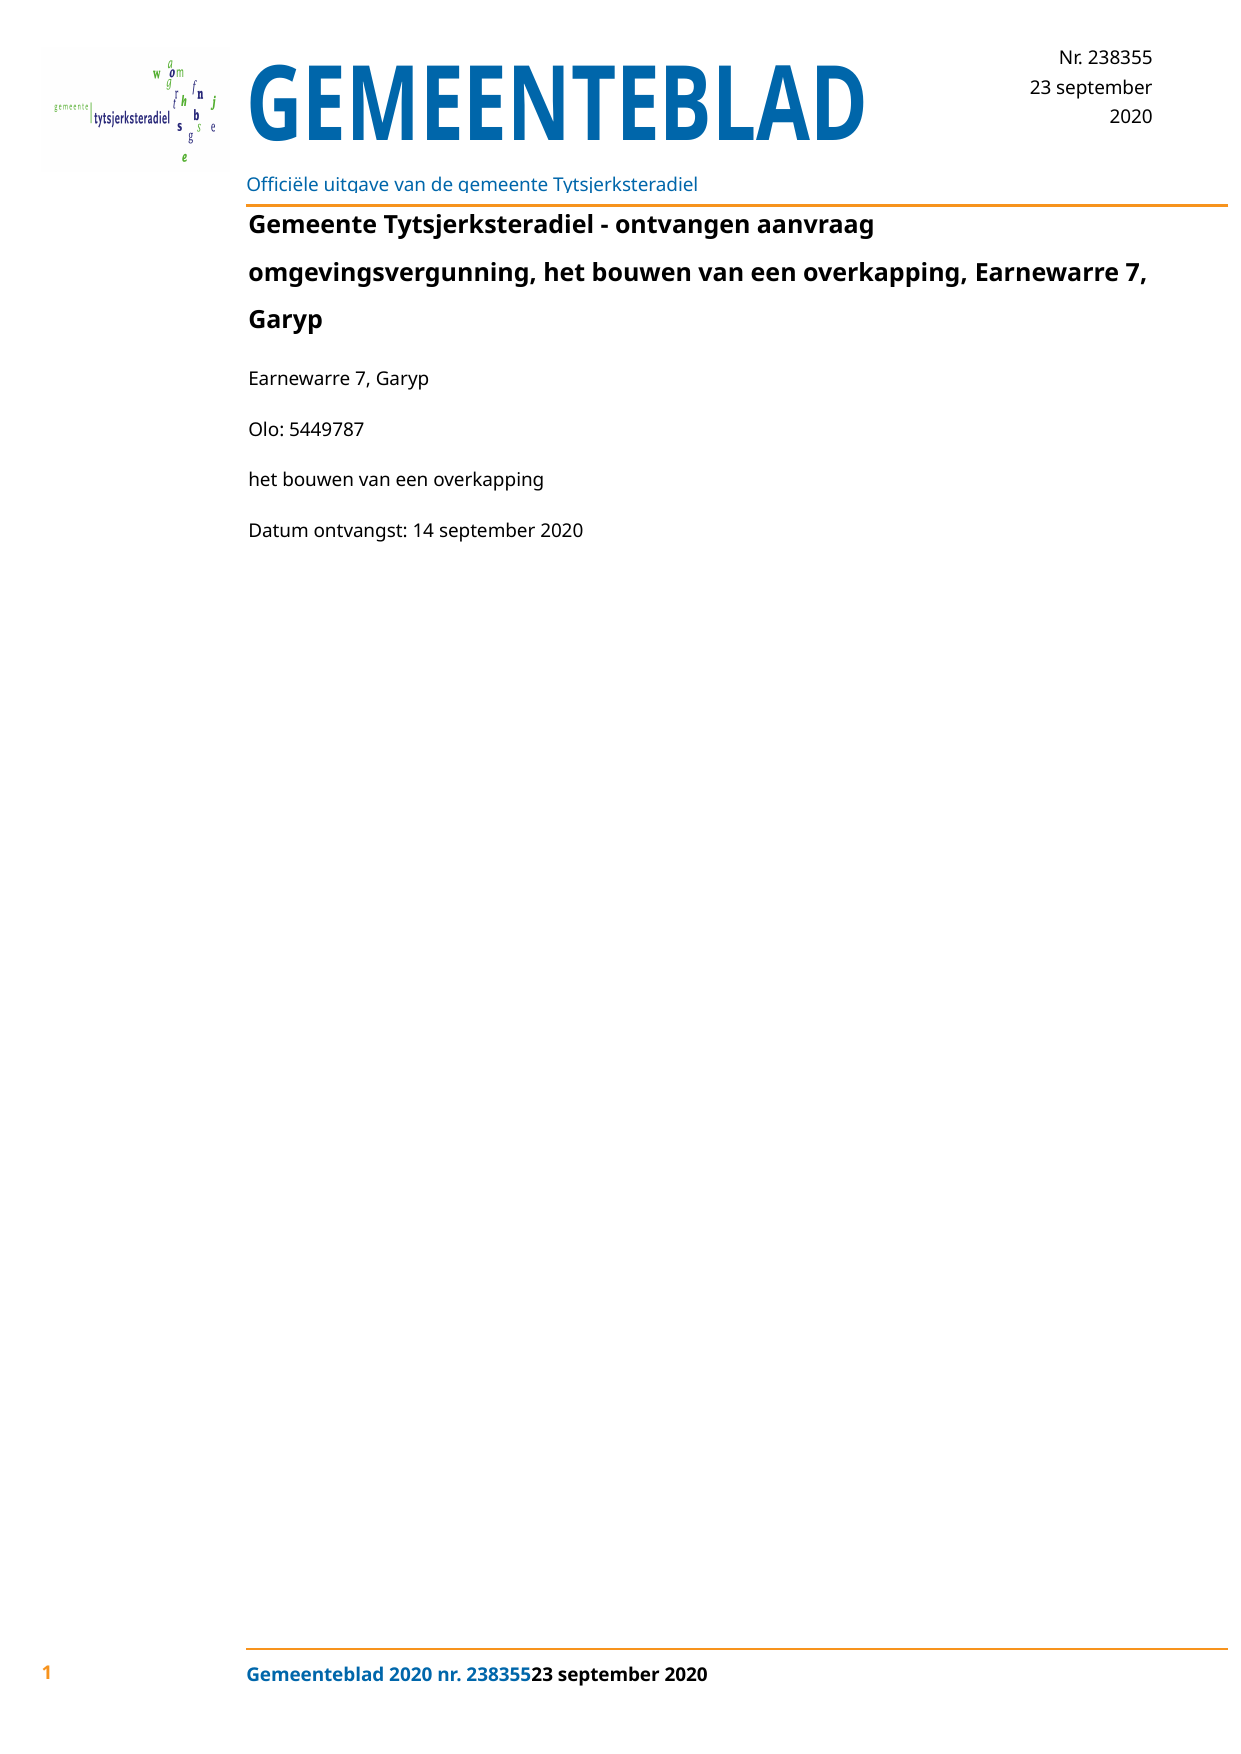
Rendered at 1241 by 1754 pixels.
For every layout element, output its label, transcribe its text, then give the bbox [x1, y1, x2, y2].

text Earnewarre 7, Garyp [248, 366, 1152, 391]
picture [41, 47, 231, 172]
text Gemeente Tytsjerksteradiel - ontvangen aanvraag omgevingsvergunning, het bouwen van een overkapping, Earnewarre 7, Garyp [248, 207, 1152, 336]
text Datum ontvangst: 14 september 2020 [248, 517, 1152, 542]
text Olo: 5449787 [248, 416, 1152, 442]
text het bouwen van een overkapping [248, 466, 1152, 492]
